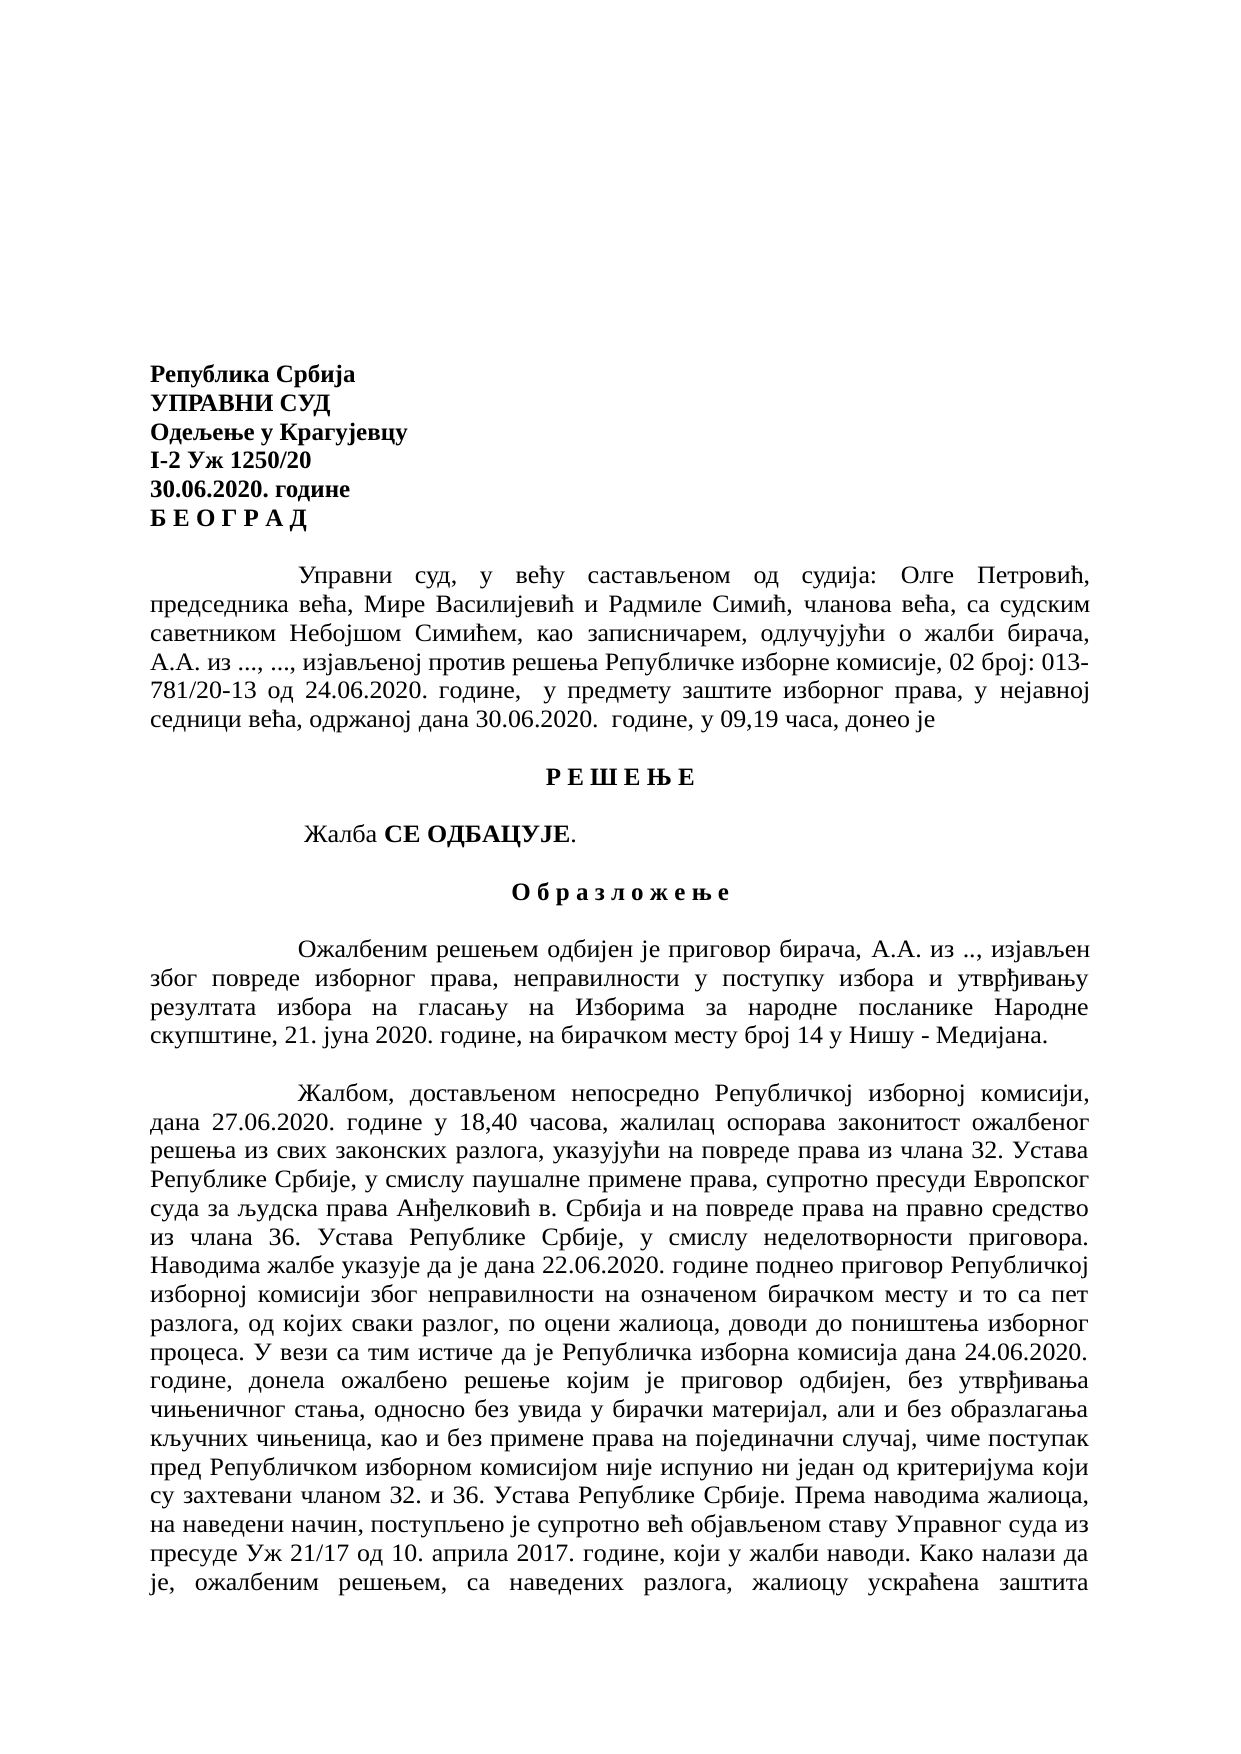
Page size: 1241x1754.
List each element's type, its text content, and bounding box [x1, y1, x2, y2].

text 30.06.2020. године [150, 474, 1090, 503]
text Ожалбеним решењем одбијен је приговор бирача, А.А. из .., изјављен због повреде изборног права, неправилности у поступку избора и утврђивању резултата избора на гласању на Изборима за народне посланике Народне скупштине, 21. јуна 2020. године, на бирачком месту број 14 у Нишу - Медијана. [150, 934, 1090, 1049]
text Жалба СЕ ОДБАЦУЈЕ. [150, 819, 1090, 848]
text УПРАВНИ СУД [150, 388, 1090, 417]
text Жалбом, достављеном непосредно Републичкој изборној комисији, дана 27.06.2020. године у 18,40 часова, жалилац оспорава законитост ожалбеног решења из свих законских разлога, указујући на повреде права из члана 32. Устава Републике Србије, у смислу паушалне примене права, супротно пресуди Европског суда за људска права Анђелковић в. Србија и на повреде права на правно средство из члана 36. Устава Републике Србије, у смислу неделотворности приговора. Наводима жалбе указује да је дана 22.06.2020. године поднео приговор Републичкој изборној комисији због неправилности на означеном бирачком месту и то са пет разлога, од којих сваки разлог, по оцени жалиоца, доводи до поништења изборног процеса. У вези са тим истиче да је Републичка изборна комисија дана 24.06.2020. године, донела ожалбено решење којим је приговор одбијен, без утврђивања чињеничног стања, односно без увида у бирачки материјал, али и без образлагања кључних чињеница, као и без примене права на појединачни случај, чиме поступак пред Републичком изборном комисијом није испунио ни један од критеријума који су захтевани чланом 32. и 36. Устава Републике Србије. Према наводима жалиоца, на наведени начин, поступљено је супротно већ објављеном ставу Управног суда из пресуде Уж 21/17 од 10. априла 2017. године, који у жалби наводи. Како налази да је, ожалбеним решењем, са наведених разлога, жалиоцу ускраћена заштита [150, 1078, 1090, 1595]
text Б Е О Г Р А Д [150, 503, 1090, 532]
text Одељење у Крагујевцу [150, 417, 1090, 445]
text Управни суд, у већу састављеном од судија: Олге Петровић, председника већа, Мире Василијевић и Радмиле Симић, чланова већа, са судским саветником Небојшом Симићем, као записничарем, одлучујући о жалби бирача, А.А. из ..., ..., изјављеној против решења Републичке изборне комисије, 02 број: 013-781/20-13 од 24.06.2020. године, у предмету заштите изборног права, у нејавној седници већа, одржаној дана 30.06.2020. године, у 09,19 часа, донео је [150, 560, 1090, 733]
text О б р а з л о ж е њ е [150, 877, 1090, 905]
text I-2 Уж 1250/20 [150, 445, 1090, 474]
text Република Србија [150, 148, 1090, 388]
text Р Е Ш Е Њ Е [150, 762, 1090, 790]
